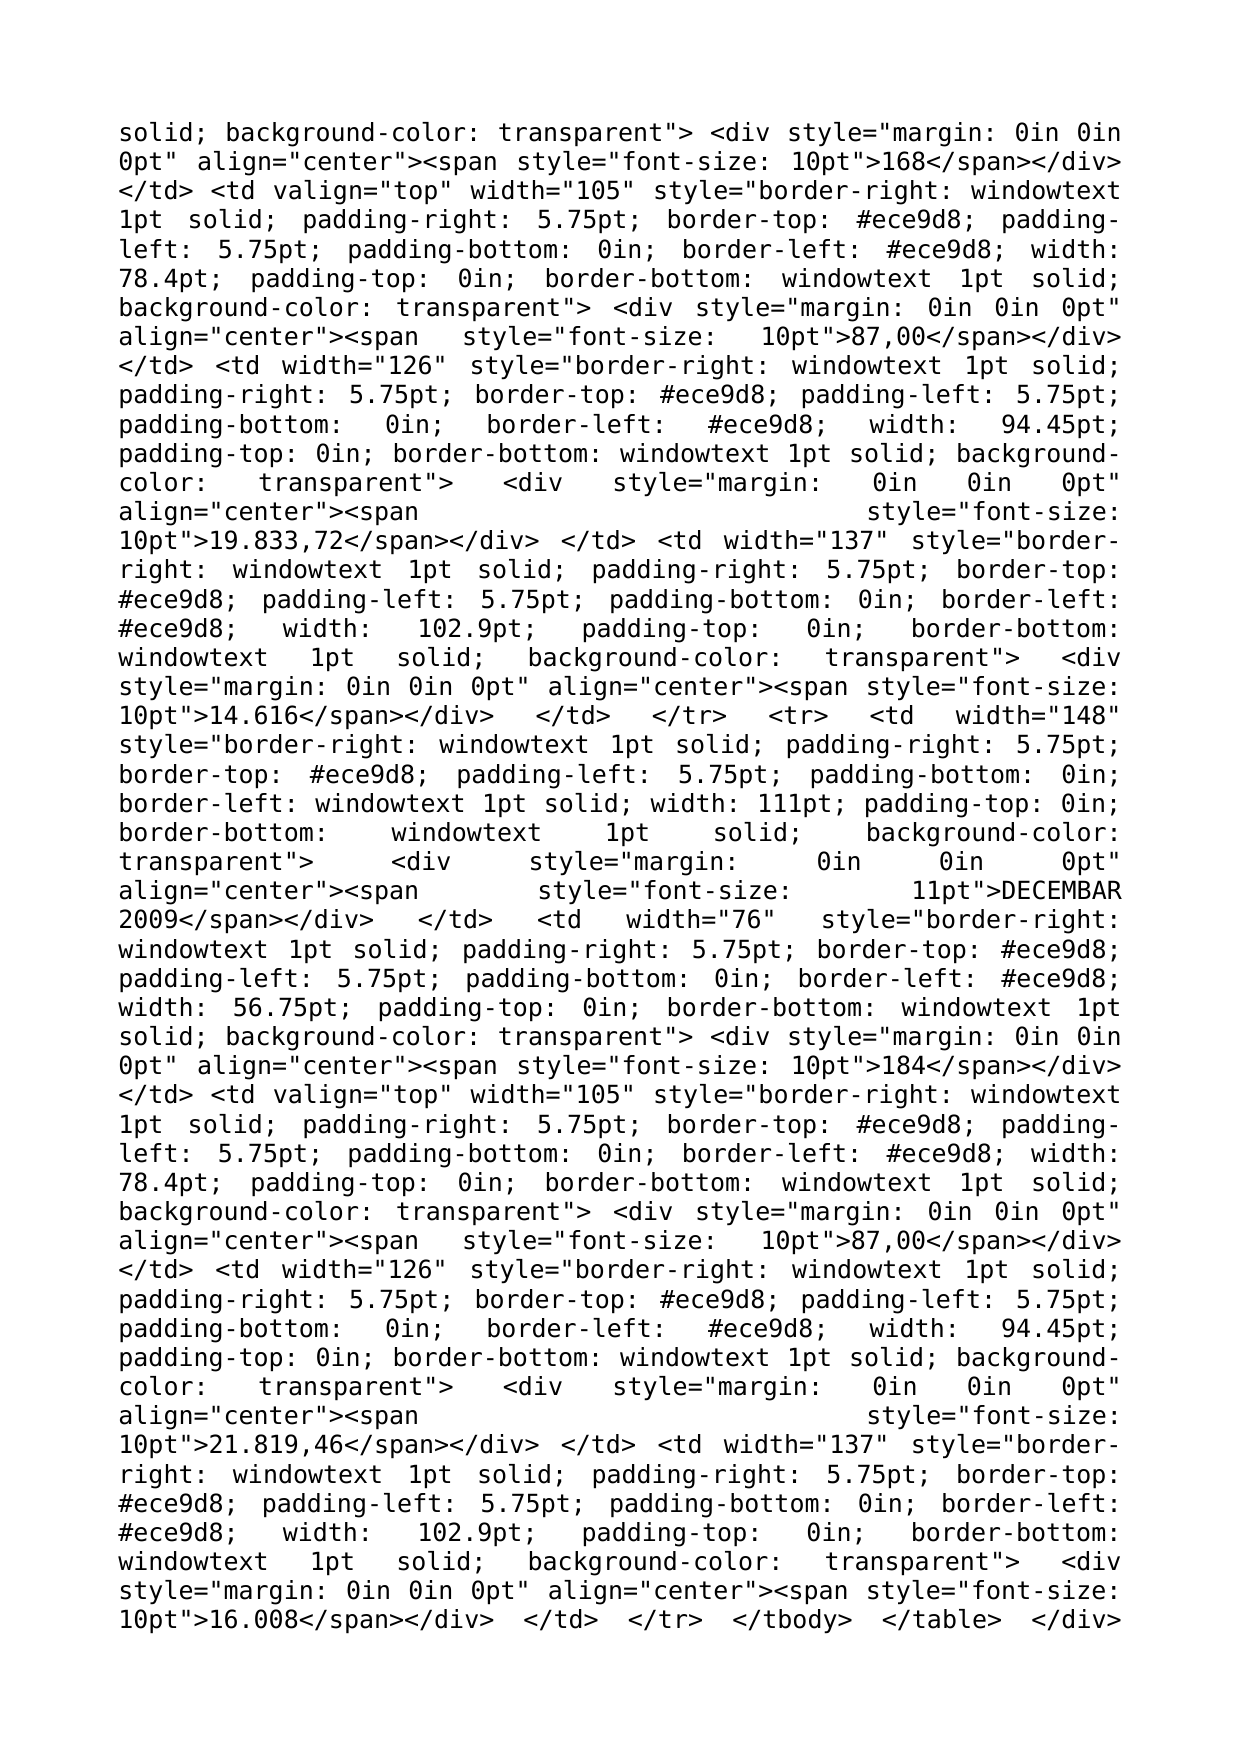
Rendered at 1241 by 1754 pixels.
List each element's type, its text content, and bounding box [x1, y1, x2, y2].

text solid; background-color: transparent"> <div style="margin: 0in 0in 0pt" align="center"><span style="font-size: 10pt">168</span></div> </td> <td valign="top" width="105" style="border-right: windowtext 1pt solid; padding-right: 5.75pt; border-top: #ece9d8; padding-left: 5.75pt; padding-bottom: 0in; border-left: #ece9d8; width: 78.4pt; padding-top: 0in; border-bottom: windowtext 1pt solid; background-color: transparent"> <div style="margin: 0in 0in 0pt" align="center"><span style="font-size: 10pt">87,00</span></div> </td> <td width="126" style="border-right: windowtext 1pt solid; padding-right: 5.75pt; border-top: #ece9d8; padding-left: 5.75pt; padding-bottom: 0in; border-left: #ece9d8; width: 94.45pt; padding-top: 0in; border-bottom: windowtext 1pt solid; background-color: transparent"> <div style="margin: 0in 0in 0pt" align="center"><span style="font-size: 10pt">19.833,72</span></div> </td> <td width="137" style="border-right: windowtext 1pt solid; padding-right: 5.75pt; border-top: #ece9d8; padding-left: 5.75pt; padding-bottom: 0in; border-left: #ece9d8; width: 102.9pt; padding-top: 0in; border-bottom: windowtext 1pt solid; background-color: transparent"> <div style="margin: 0in 0in 0pt" align="center"><span style="font-size: 10pt">14.616</span></div> </td> </tr> <tr> <td width="148" style="border-right: windowtext 1pt solid; padding-right: 5.75pt; border-top: #ece9d8; padding-left: 5.75pt; padding-bottom: 0in; border-left: windowtext 1pt solid; width: 111pt; padding-top: 0in; border-bottom: windowtext 1pt solid; background-color: transparent"> <div style="margin: 0in 0in 0pt" align="center"><span style="font-size: 11pt">DECEMBAR 2009</span></div> </td> <td width="76" style="border-right: windowtext 1pt solid; padding-right: 5.75pt; border-top: #ece9d8; padding-left: 5.75pt; padding-bottom: 0in; border-left: #ece9d8; width: 56.75pt; padding-top: 0in; border-bottom: windowtext 1pt solid; background-color: transparent"> <div style="margin: 0in 0in 0pt" align="center"><span style="font-size: 10pt">184</span></div> </td> <td valign="top" width="105" style="border-right: windowtext 1pt solid; padding-right: 5.75pt; border-top: #ece9d8; padding-left: 5.75pt; padding-bottom: 0in; border-left: #ece9d8; width: 78.4pt; padding-top: 0in; border-bottom: windowtext 1pt solid; background-color: transparent"> <div style="margin: 0in 0in 0pt" align="center"><span style="font-size: 10pt">87,00</span></div> </td> <td width="126" style="border-right: windowtext 1pt solid; padding-right: 5.75pt; border-top: #ece9d8; padding-left: 5.75pt; padding-bottom: 0in; border-left: #ece9d8; width: 94.45pt; padding-top: 0in; border-bottom: windowtext 1pt solid; background-color: transparent"> <div style="margin: 0in 0in 0pt" align="center"><span style="font-size: 10pt">21.819,46</span></div> </td> <td width="137" style="border-right: windowtext 1pt solid; padding-right: 5.75pt; border-top: #ece9d8; padding-left: 5.75pt; padding-bottom: 0in; border-left: #ece9d8; width: 102.9pt; padding-top: 0in; border-bottom: windowtext 1pt solid; background-color: transparent"> <div style="margin: 0in 0in 0pt" align="center"><span style="font-size: 10pt">16.008</span></div> </td> </tr> </tbody> </table> </div> [118, 118, 1122, 1635]
